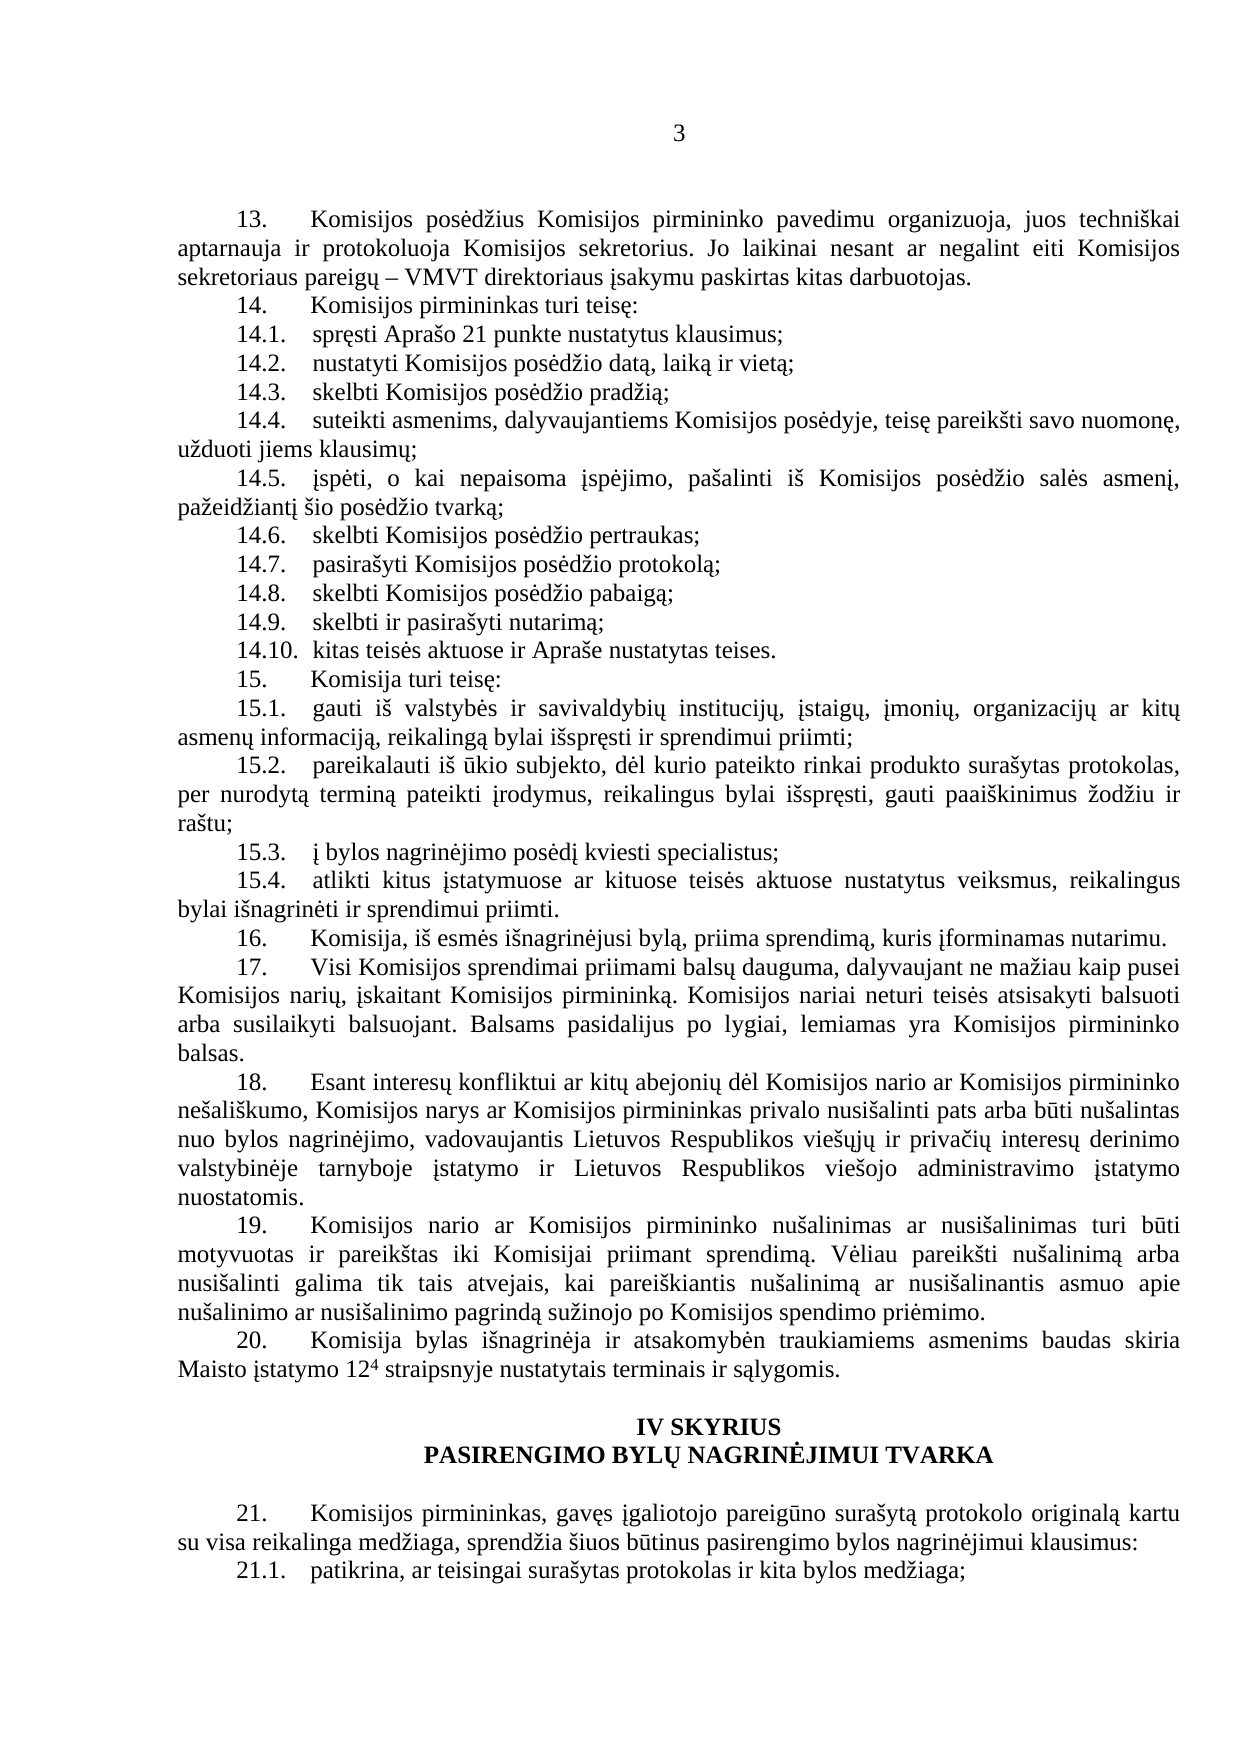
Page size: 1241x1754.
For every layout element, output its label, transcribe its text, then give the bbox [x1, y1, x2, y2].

text 15.2. pareikalauti iš ūkio subjekto, dėl kurio pateikto rinkai produkto surašytas protokolas, per nurodytą terminą pateikti įrodymus, reikalingus bylai išspręsti, gauti paaiškinimus žodžiu ir raštu; [177, 751, 1181, 837]
text 14.6. skelbti Komisijos posėdžio pertraukas; [177, 521, 1181, 549]
text 21.1. patikrina, ar teisingai surašytas protokolas ir kita bylos medžiaga; [177, 1556, 1181, 1584]
text 14.9. skelbti ir pasirašyti nutarimą; [177, 607, 1181, 636]
text 14.5. įspėti, o kai nepaisoma įspėjimo, pašalinti iš Komisijos posėdžio salės asmenį, pažeidžiantį šio posėdžio tvarką; [177, 463, 1181, 521]
text 14.2. nustatyti Komisijos posėdžio datą, laiką ir vietą; [177, 348, 1181, 377]
text 15.1. gauti iš valstybės ir savivaldybių institucijų, įstaigų, įmonių, organizacijų ar kitų asmenų informaciją, reikalingą bylai išspręsti ir sprendimui priimti; [177, 693, 1181, 751]
text 15. Komisija turi teisę: [177, 664, 1181, 693]
text 15.4. atlikti kitus įstatymuose ar kituose teisės aktuose nustatytus veiksmus, reikalingus bylai išnagrinėti ir sprendimui priimti. [177, 866, 1181, 923]
text 14.10. kitas teisės aktuose ir Apraše nustatytas teises. [177, 636, 1181, 664]
text 14. Komisijos pirmininkas turi teisę: [177, 291, 1181, 319]
text 18. Esant interesų konfliktui ar kitų abejonių dėl Komisijos nario ar Komisijos pirmininko nešališkumo, Komisijos narys ar Komisijos pirmininkas privalo nusišalinti pats arba būti nušalintas nuo bylos nagrinėjimo, vadovaujantis Lietuvos Respublikos viešųjų ir privačių interesų derinimo valstybinėje tarnyboje įstatymo ir Lietuvos Respublikos viešojo administravimo įstatymo nuostatomis. [177, 1067, 1181, 1211]
text 17. Visi Komisijos sprendimai priimami balsų dauguma, dalyvaujant ne mažiau kaip pusei Komisijos narių, įskaitant Komisijos pirmininką. Komisijos nariai neturi teisės atsisakyti balsuoti arba susilaikyti balsuojant. Balsams pasidalijus po lygiai, lemiamas yra Komisijos pirmininko balsas. [177, 952, 1181, 1067]
text 14.1. spręsti Aprašo 21 punkte nustatytus klausimus; [177, 319, 1181, 348]
text 13. Komisijos posėdžius Komisijos pirmininko pavedimu organizuoja, juos techniškai aptarnauja ir protokoluoja Komisijos sekretorius. Jo laikinai nesant ar negalint eiti Komisijos sekretoriaus pareigų – VMVT direktoriaus įsakymu paskirtas kitas darbuotojas. [177, 204, 1181, 291]
text 19. Komisijos nario ar Komisijos pirmininko nušalinimas ar nusišalinimas turi būti motyvuotas ir pareikštas iki Komisijai priimant sprendimą. Vėliau pareikšti nušalinimą arba nusišalinti galima tik tais atvejais, kai pareiškiantis nušalinimą ar nusišalinantis asmuo apie nušalinimo ar nusišalinimo pagrindą sužinojo po Komisijos spendimo priėmimo. [177, 1211, 1181, 1326]
text IV SKYRIUS [177, 1412, 1181, 1441]
text 16. Komisija, iš esmės išnagrinėjusi bylą, priima sprendimą, kuris įforminamas nutarimu. [177, 923, 1181, 952]
text 15.3. į bylos nagrinėjimo posėdį kviesti specialistus; [177, 837, 1181, 866]
text 14.3. skelbti Komisijos posėdžio pradžią; [177, 377, 1181, 406]
text PASIRENGIMO BYLŲ NAGRINĖJIMUI TVARKA [177, 1441, 1181, 1469]
text 21. Komisijos pirmininkas, gavęs įgaliotojo pareigūno surašytą protokolo originalą kartu su visa reikalinga medžiaga, sprendžia šiuos būtinus pasirengimo bylos nagrinėjimui klausimus: [177, 1498, 1181, 1556]
text 20. Komisija bylas išnagrinėja ir atsakomybėn traukiamiems asmenims baudas skiria Maisto įstatymo 124 straipsnyje nustatytais terminais ir sąlygomis. [177, 1326, 1181, 1383]
text 14.4. suteikti asmenims, dalyvaujantiems Komisijos posėdyje, teisę pareikšti savo nuomonę, užduoti jiems klausimų; [177, 406, 1181, 463]
text 14.8. skelbti Komisijos posėdžio pabaigą; [177, 578, 1181, 607]
text 14.7. pasirašyti Komisijos posėdžio protokolą; [177, 549, 1181, 578]
